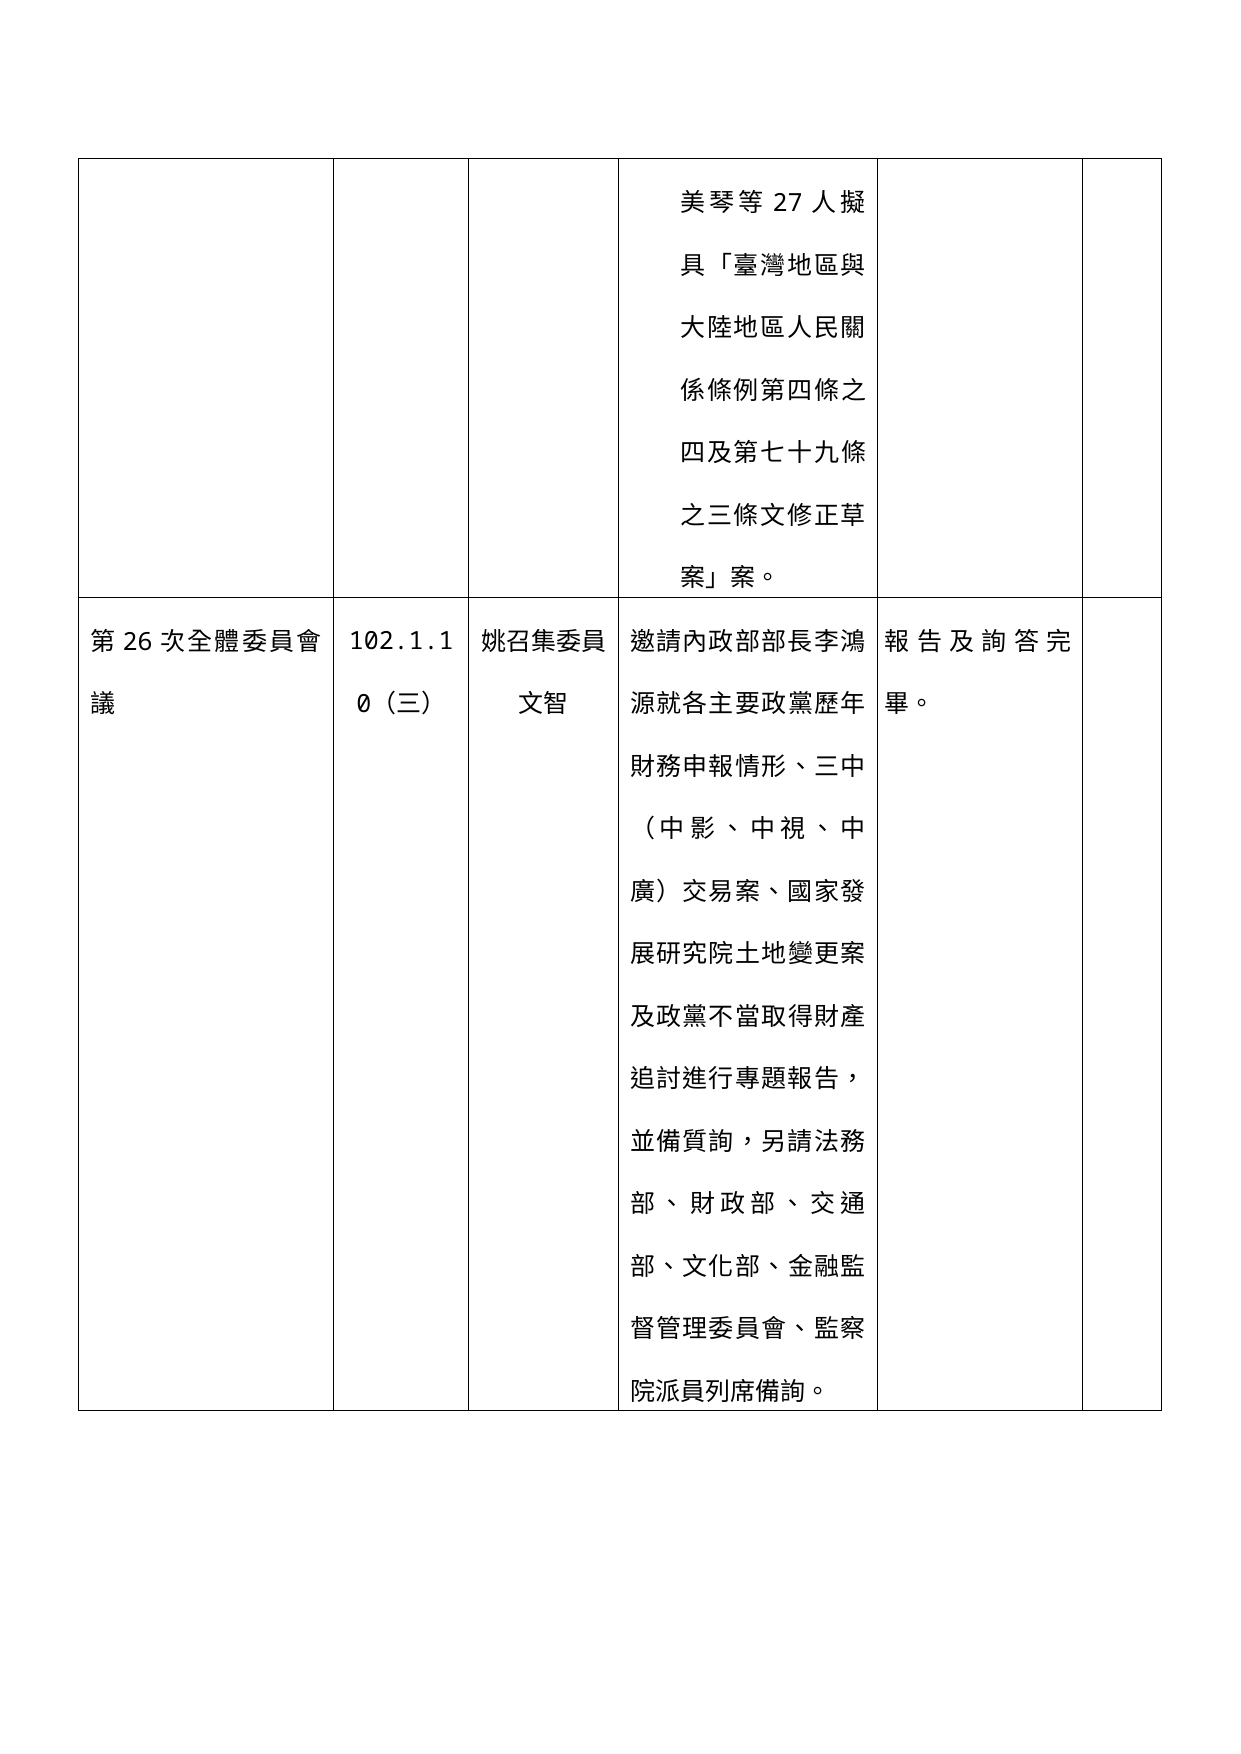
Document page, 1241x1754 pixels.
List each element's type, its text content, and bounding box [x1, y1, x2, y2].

table_cell [334, 159, 468, 597]
table_cell [1083, 598, 1161, 1410]
table_cell 姚召集委員文智 [469, 598, 618, 1410]
table_cell [1083, 159, 1161, 597]
table_cell [469, 159, 618, 597]
table_cell [878, 159, 1082, 597]
table_cell 美琴等27人擬具「臺灣地區與大陸地區人民關係條例第四條之四及第七十九條之三條文修正草案」案。 [619, 159, 877, 597]
table_cell [79, 159, 333, 597]
table_cell 102.1.10（三） [334, 598, 468, 1410]
table_cell 報告及詢答完畢。 [878, 598, 1082, 1410]
table_cell 第26次全體委員會議 [79, 598, 333, 1410]
table_cell 邀請內政部部長李鴻源就各主要政黨歷年財務申報情形、三中（中影、中視、中廣）交易案、國家發展研究院土地變更案及政黨不當取得財產追討進行專題報告，並備質詢，另請法務部、財政部、交通部、文化部、金融監督管理委員會、監察院派員列席備詢。 [619, 598, 877, 1410]
